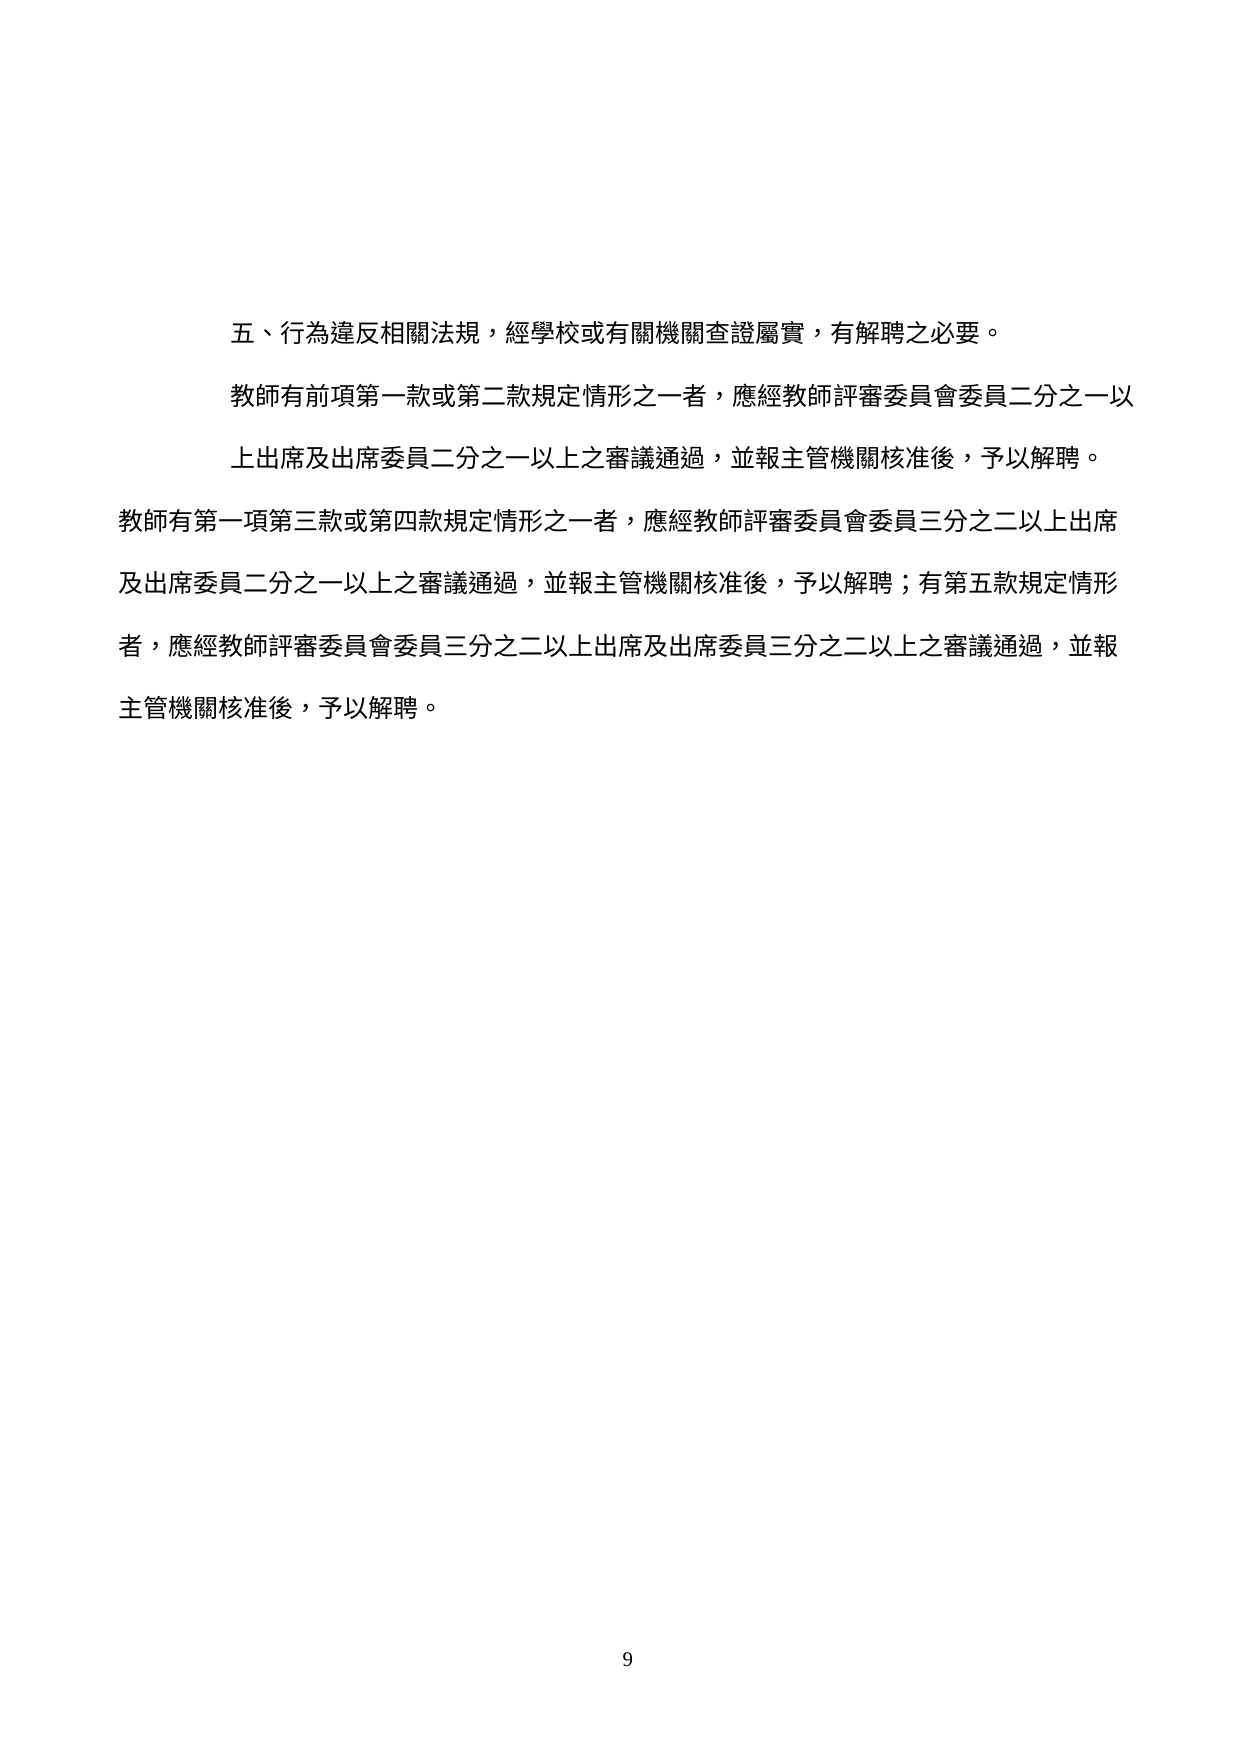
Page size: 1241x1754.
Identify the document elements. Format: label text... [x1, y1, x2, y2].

text 教師有第一項第三款或第四款規定情形之一者，應經教師評審委員會委員三分之二以上出席及出席委員二分之一以上之審議通過，並報主管機關核准後，予以解聘；有第五款規定情形者，應經教師評審委員會委員三分之二以上出席及出席委員三分之二以上之審議通過，並報主管機關核准後，予以解聘。 [118, 478, 1137, 728]
text 五、行為違反相關法規，經學校或有關機關查證屬實，有解聘之必要。 [230, 290, 1137, 353]
text 教師有前項第一款或第二款規定情形之一者，應經教師評審委員會委員二分之一以上出席及出席委員二分之一以上之審議通過，並報主管機關核准後，予以解聘。 [230, 353, 1137, 478]
